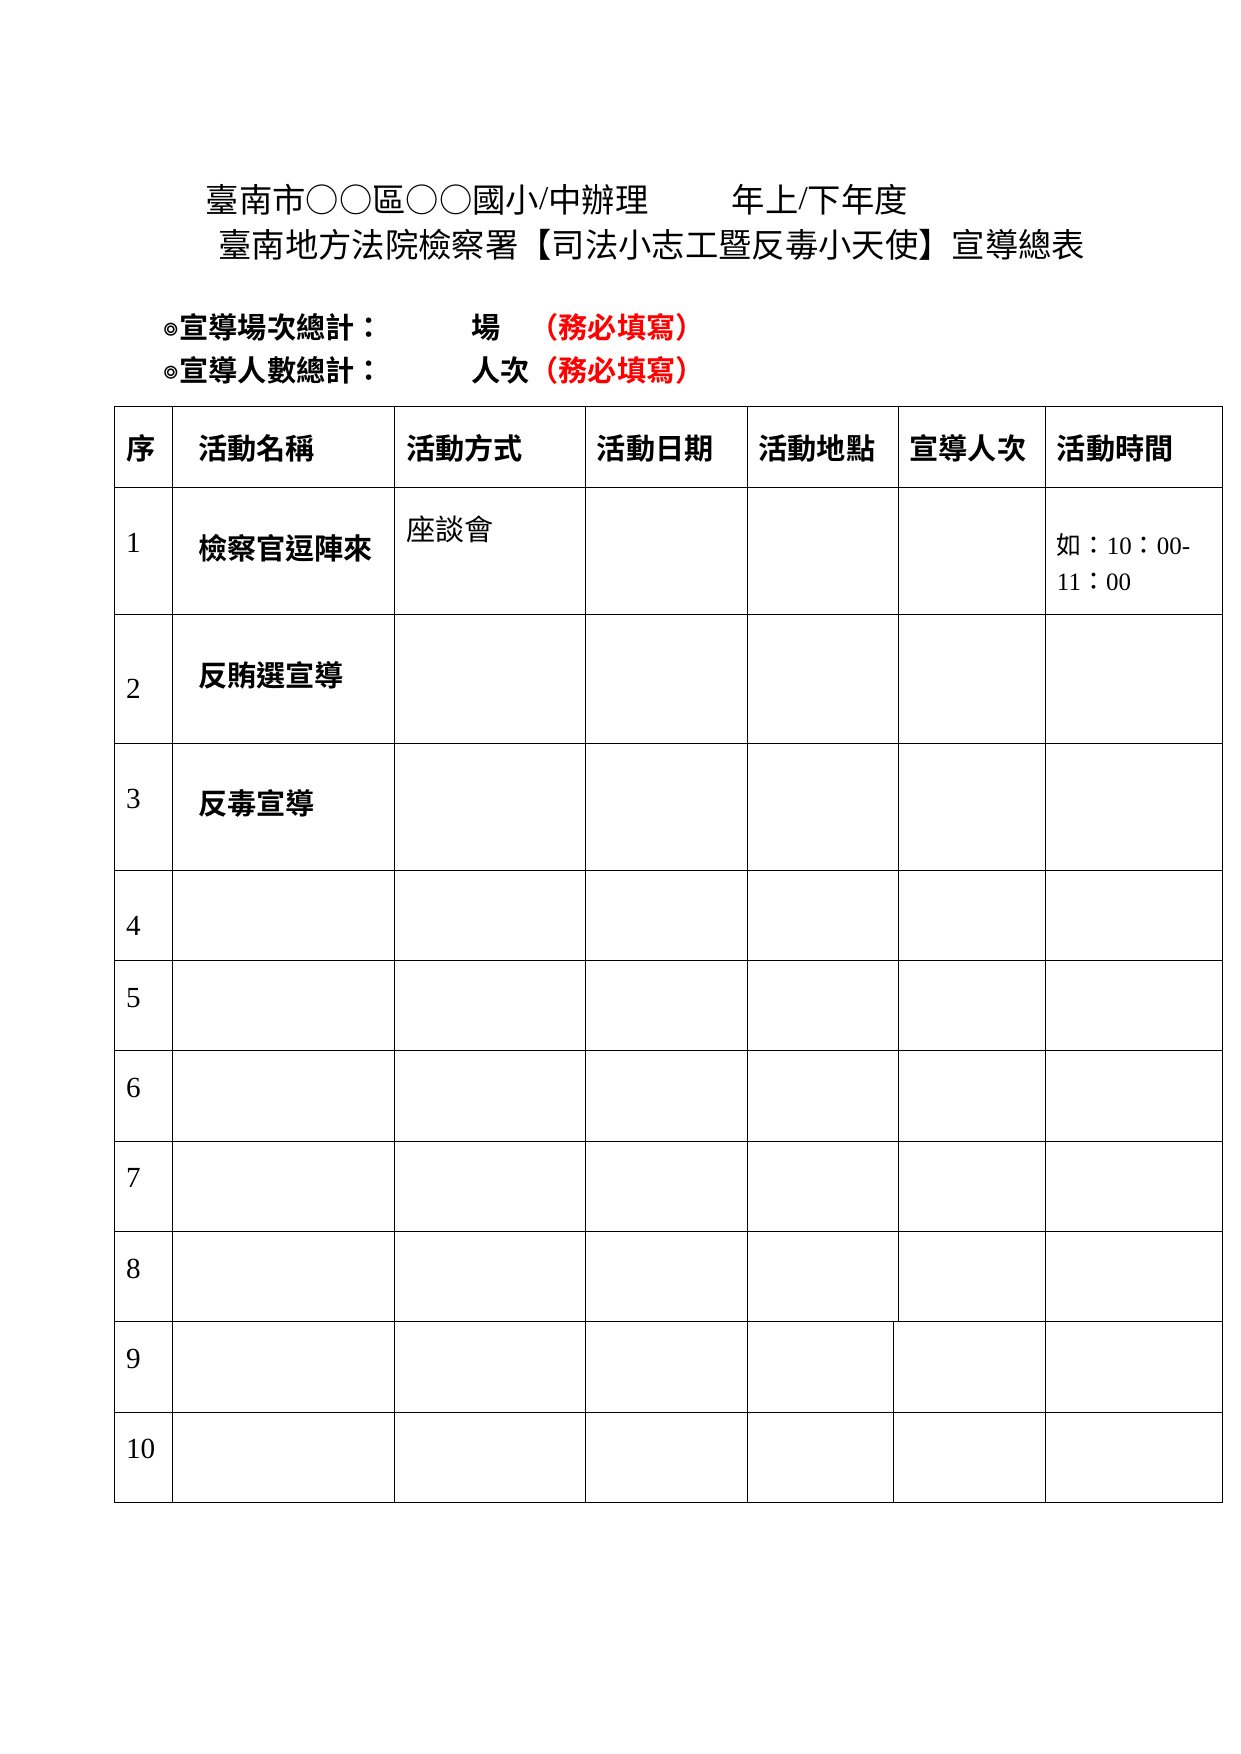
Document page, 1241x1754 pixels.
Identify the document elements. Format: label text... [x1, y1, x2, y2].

table_cell [586, 1051, 747, 1141]
table_cell [395, 1413, 585, 1502]
table_cell [1046, 961, 1222, 1050]
table_cell [1046, 615, 1222, 742]
table_cell [1046, 871, 1222, 960]
table_cell [395, 961, 585, 1050]
table_cell 檢察官逗陣來 [173, 488, 394, 614]
table_cell [899, 1051, 1045, 1141]
table_cell [173, 1142, 394, 1231]
table_header 活動方式 [395, 407, 585, 487]
table_cell [586, 615, 747, 742]
table_cell [395, 871, 585, 960]
table_cell [586, 961, 747, 1050]
table_cell 反毒宣導 [173, 744, 394, 870]
table_cell [1046, 1051, 1222, 1141]
table_cell [899, 615, 1045, 742]
table_cell [395, 615, 585, 742]
table_header 活動時間 [1046, 407, 1222, 487]
table_cell [395, 1232, 585, 1321]
table_cell 反賄選宣導 [173, 615, 394, 742]
table_cell [173, 961, 394, 1050]
table_cell [586, 871, 747, 960]
table_header 宣導人次 [899, 407, 1045, 487]
table_cell [899, 744, 1045, 870]
table_cell [395, 1051, 585, 1141]
text 臺南市○○區○○國小/中辦理 年上/下年度 [118, 156, 1152, 218]
table_cell [1046, 744, 1222, 870]
table_cell [586, 1232, 747, 1321]
table_cell 9 [115, 1322, 172, 1412]
table_header 活動名稱 [173, 407, 394, 487]
table_cell 8 [115, 1232, 172, 1321]
table_cell [586, 1413, 747, 1502]
table_cell [748, 1051, 898, 1141]
table_cell [1046, 1232, 1222, 1321]
table_cell [586, 488, 747, 614]
table_cell 座談會 [395, 488, 585, 614]
table_cell [173, 1051, 394, 1141]
table_cell [395, 744, 585, 870]
table_cell [899, 1142, 1045, 1231]
table_cell 5 [115, 961, 172, 1050]
table_cell [899, 871, 1045, 960]
table_cell 1 [115, 488, 172, 614]
table_cell [748, 1413, 893, 1502]
table_cell [899, 961, 1045, 1050]
table_cell 如：10：00-11：00 [1046, 488, 1222, 614]
table_cell [748, 1232, 898, 1321]
table_cell [899, 1232, 1045, 1321]
table_header 活動地點 [748, 407, 898, 487]
table_cell [1046, 1142, 1222, 1231]
table_cell 10 [115, 1413, 172, 1502]
table_header 活動日期 [586, 407, 747, 487]
table_cell [748, 1142, 898, 1231]
table_cell [748, 744, 898, 870]
table_cell 3 [115, 744, 172, 870]
table_cell [748, 961, 898, 1050]
table_cell 2 [115, 615, 172, 742]
table_cell [894, 1413, 1045, 1502]
table_cell [748, 871, 898, 960]
table_cell [748, 615, 898, 742]
table_cell [899, 488, 1045, 614]
table_cell [586, 1322, 747, 1412]
table_cell [395, 1142, 585, 1231]
table_cell [1046, 1322, 1222, 1412]
table_cell [748, 488, 898, 614]
table_cell [173, 1232, 394, 1321]
table_header 序 [115, 407, 172, 487]
text 臺南地方法院檢察署【司法小志工暨反毒小天使】宣導總表 [118, 218, 1152, 267]
table_cell [395, 1322, 585, 1412]
table_cell [894, 1322, 1045, 1412]
table_cell [1046, 1413, 1222, 1502]
table_cell [586, 1142, 747, 1231]
text ◎宣導人數總計： 人次（務必填寫） [118, 347, 1152, 390]
table_cell 4 [115, 871, 172, 960]
table_cell [748, 1322, 893, 1412]
table_cell [173, 871, 394, 960]
table_cell [173, 1322, 394, 1412]
table_cell 7 [115, 1142, 172, 1231]
table_cell [586, 744, 747, 870]
table_cell [173, 1413, 394, 1502]
text ◎宣導場次總計： 場 （務必填寫） [118, 305, 1152, 347]
table_cell 6 [115, 1051, 172, 1141]
